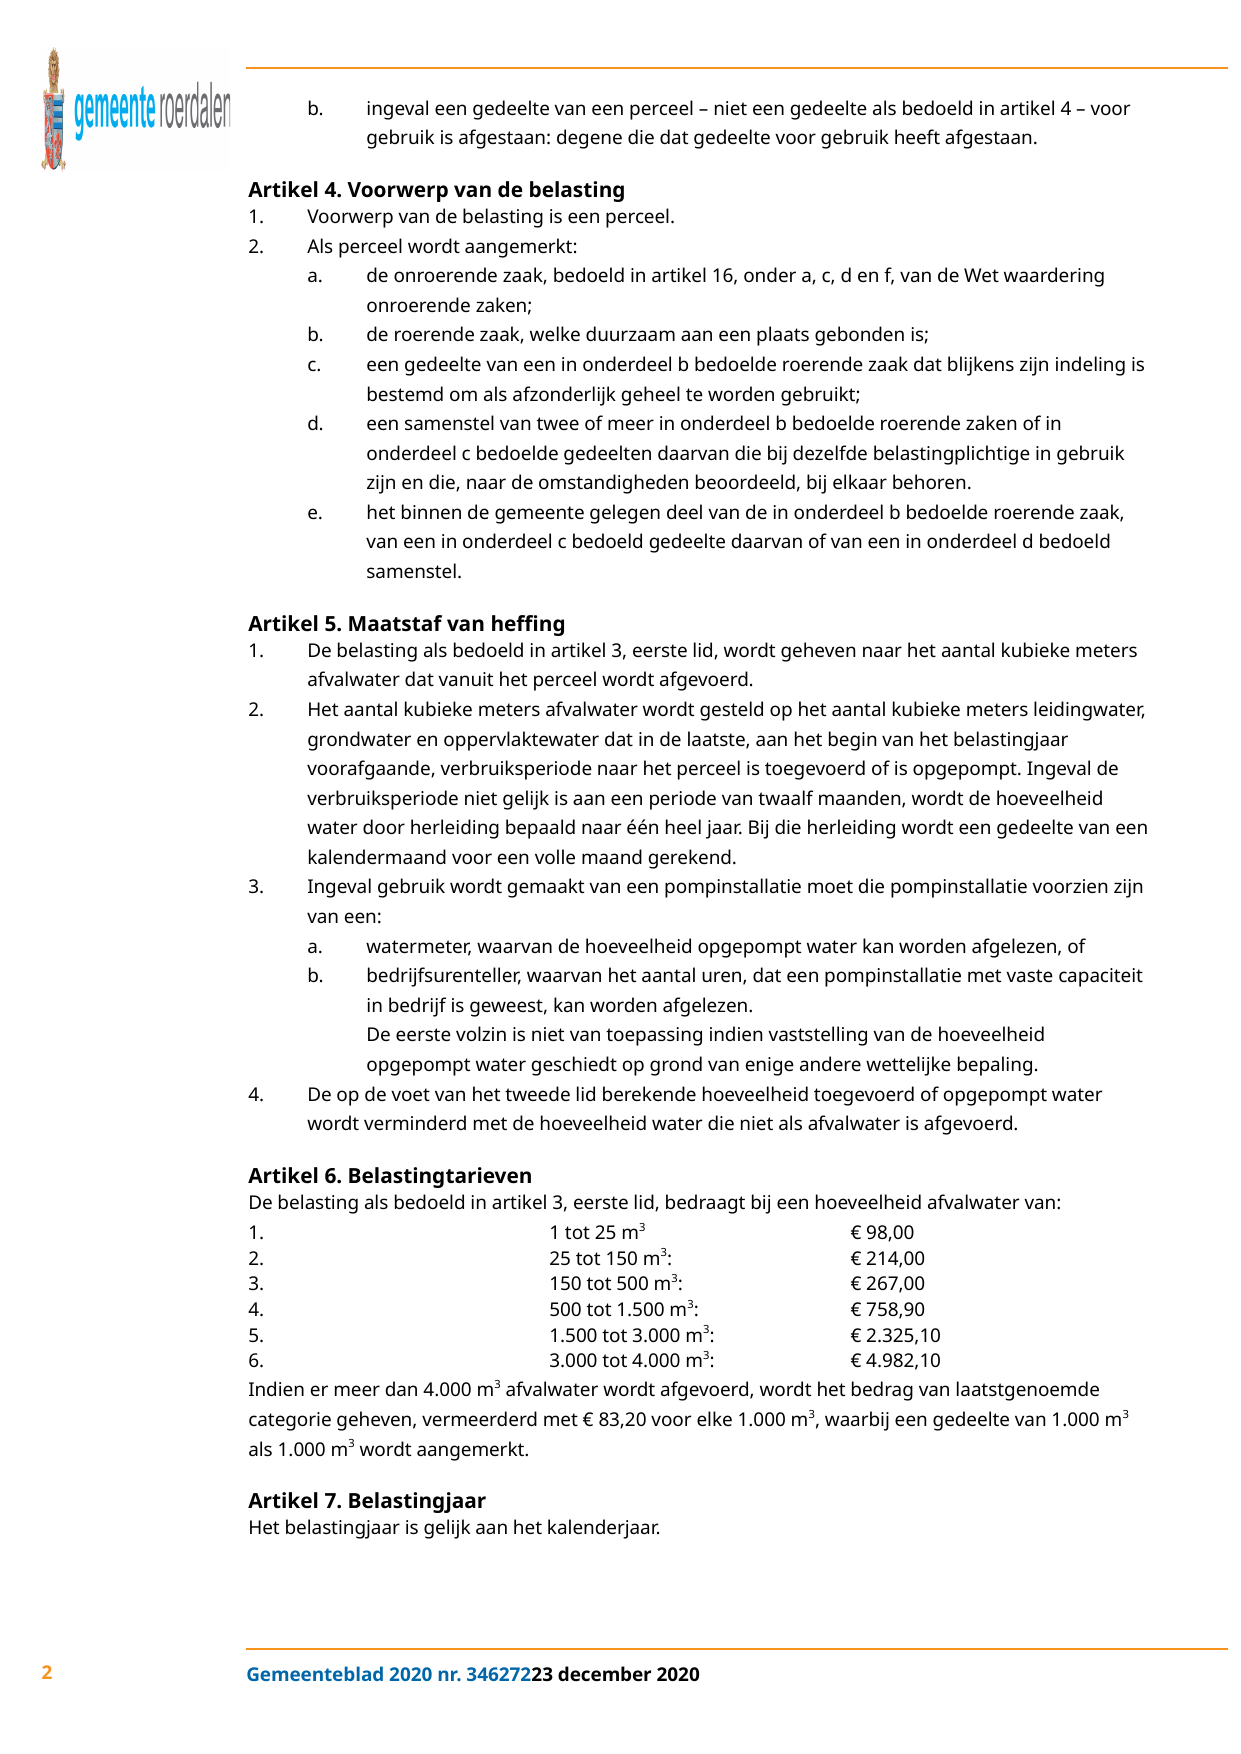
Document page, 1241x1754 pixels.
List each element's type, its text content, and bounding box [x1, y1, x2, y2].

text De belasting als bedoeld in artikel 3, eerste lid, bedraagt bij een hoeveelheid afvalwater van: [248, 1189, 1152, 1215]
table_cell € 2.325,10 [850, 1322, 1152, 1348]
list De op de voet van het tweede lid berekende hoeveelheid toegevoerd of opgepompt water wordt verminderd met de hoeveelheid water die niet als afvalwater is afgevoerd. [248, 1081, 1152, 1136]
text Artikel 5. Maatstaf van heffing [248, 609, 1152, 637]
list het binnen de gemeente gelegen deel van de in onderdeel b bedoelde roerende zaak, van een in onderdeel c bedoeld gedeelte daarvan of van een in onderdeel d bedoeld samenstel. [307, 499, 1152, 584]
text Indien er meer dan 4.000 m3 afvalwater wordt afgevoerd, wordt het bedrag van laatstgenoemde categorie geheven, vermeerderd met € 83,20 voor elke 1.000 m3, waarbij een gedeelte van 1.000 m3 als 1.000 m3 wordt aangemerkt. [248, 1377, 1152, 1461]
list watermeter, waarvan de hoeveelheid opgepompt water kan worden afgelezen, of [307, 933, 1152, 959]
list een samenstel van twee of meer in onderdeel b bedoelde roerende zaken of in onderdeel c bedoelde gedeelten daarvan die bij dezelfde belastingplichtige in gebruik zijn en die, naar de omstandigheden beoordeeld, bij elkaar behoren. [307, 410, 1152, 495]
list Als perceel wordt aangemerkt: [248, 233, 1152, 258]
list een gedeelte van een in onderdeel b bedoelde roerende zaak dat blijkens zijn indeling is bestemd om als afzonderlijk geheel te worden gebruikt; [307, 351, 1152, 406]
table_cell 6. [248, 1348, 549, 1373]
table_cell € 758,90 [850, 1296, 1152, 1322]
table_cell 3.000 tot 4.000 m3: [549, 1348, 850, 1373]
table_cell € 4.982,10 [850, 1348, 1152, 1373]
text Artikel 4. Voorwerp van de belasting [248, 175, 1152, 203]
table_cell 4. [248, 1296, 549, 1322]
text Artikel 6. Belastingtarieven [248, 1161, 1152, 1189]
list De eerste volzin is niet van toepassing indien vaststelling van de hoeveelheid opgepompt water geschiedt op grond van enige andere wettelijke bepaling. [307, 1022, 1152, 1077]
list ingeval een gedeelte van een perceel – niet een gedeelte als bedoeld in artikel 4 – voor gebruik is afgestaan: degene die dat gedeelte voor gebruik heeft afgestaan. [307, 95, 1152, 150]
table_cell 25 tot 150 m3: [549, 1245, 850, 1270]
table_cell 500 tot 1.500 m3: [549, 1296, 850, 1322]
text Het belastingjaar is gelijk aan het kalenderjaar. [248, 1514, 1152, 1540]
table_cell € 214,00 [850, 1245, 1152, 1270]
list Ingeval gebruik wordt gemaakt van een pompinstallatie moet die pompinstallatie voorzien zijn van een: [248, 874, 1152, 929]
table_cell 150 tot 500 m3: [549, 1270, 850, 1296]
picture [41, 47, 231, 172]
list de onroerende zaak, bedoeld in artikel 16, onder a, c, d en f, van de Wet waardering onroerende zaken; [307, 262, 1152, 318]
table_header € 98,00 [850, 1219, 1152, 1245]
table_cell 3. [248, 1270, 549, 1296]
list de roerende zaak, welke duurzaam aan een plaats gebonden is; [307, 322, 1152, 347]
table_header 1. [248, 1219, 549, 1245]
list Voorwerp van de belasting is een perceel. [248, 203, 1152, 229]
table_cell 1.500 tot 3.000 m3: [549, 1322, 850, 1348]
list De belasting als bedoeld in artikel 3, eerste lid, wordt geheven naar het aantal kubieke meters afvalwater dat vanuit het perceel wordt afgevoerd. [248, 637, 1152, 692]
text Artikel 7. Belastingjaar [248, 1486, 1152, 1514]
list bedrijfsurenteller, waarvan het aantal uren, dat een pompinstallatie met vaste capaciteit in bedrijf is geweest, kan worden afgelezen. [307, 962, 1152, 1018]
table_header 1 tot 25 m3 [549, 1219, 850, 1245]
table_cell 5. [248, 1322, 549, 1348]
list Het aantal kubieke meters afvalwater wordt gesteld op het aantal kubieke meters leidingwater, grondwater en oppervlaktewater dat in de laatste, aan het begin van het belastingjaar voorafgaande, verbruiksperiode naar het perceel is toegevoerd of is opgepompt. Ingeval de verbruiksperiode niet gelijk is aan een periode van twaalf maanden, wordt de hoeveelheid water door herleiding bepaald naar één heel jaar. Bij die herleiding wordt een gedeelte van een kalendermaand voor een volle maand gerekend. [248, 696, 1152, 870]
table_cell 2. [248, 1245, 549, 1270]
table_cell € 267,00 [850, 1270, 1152, 1296]
